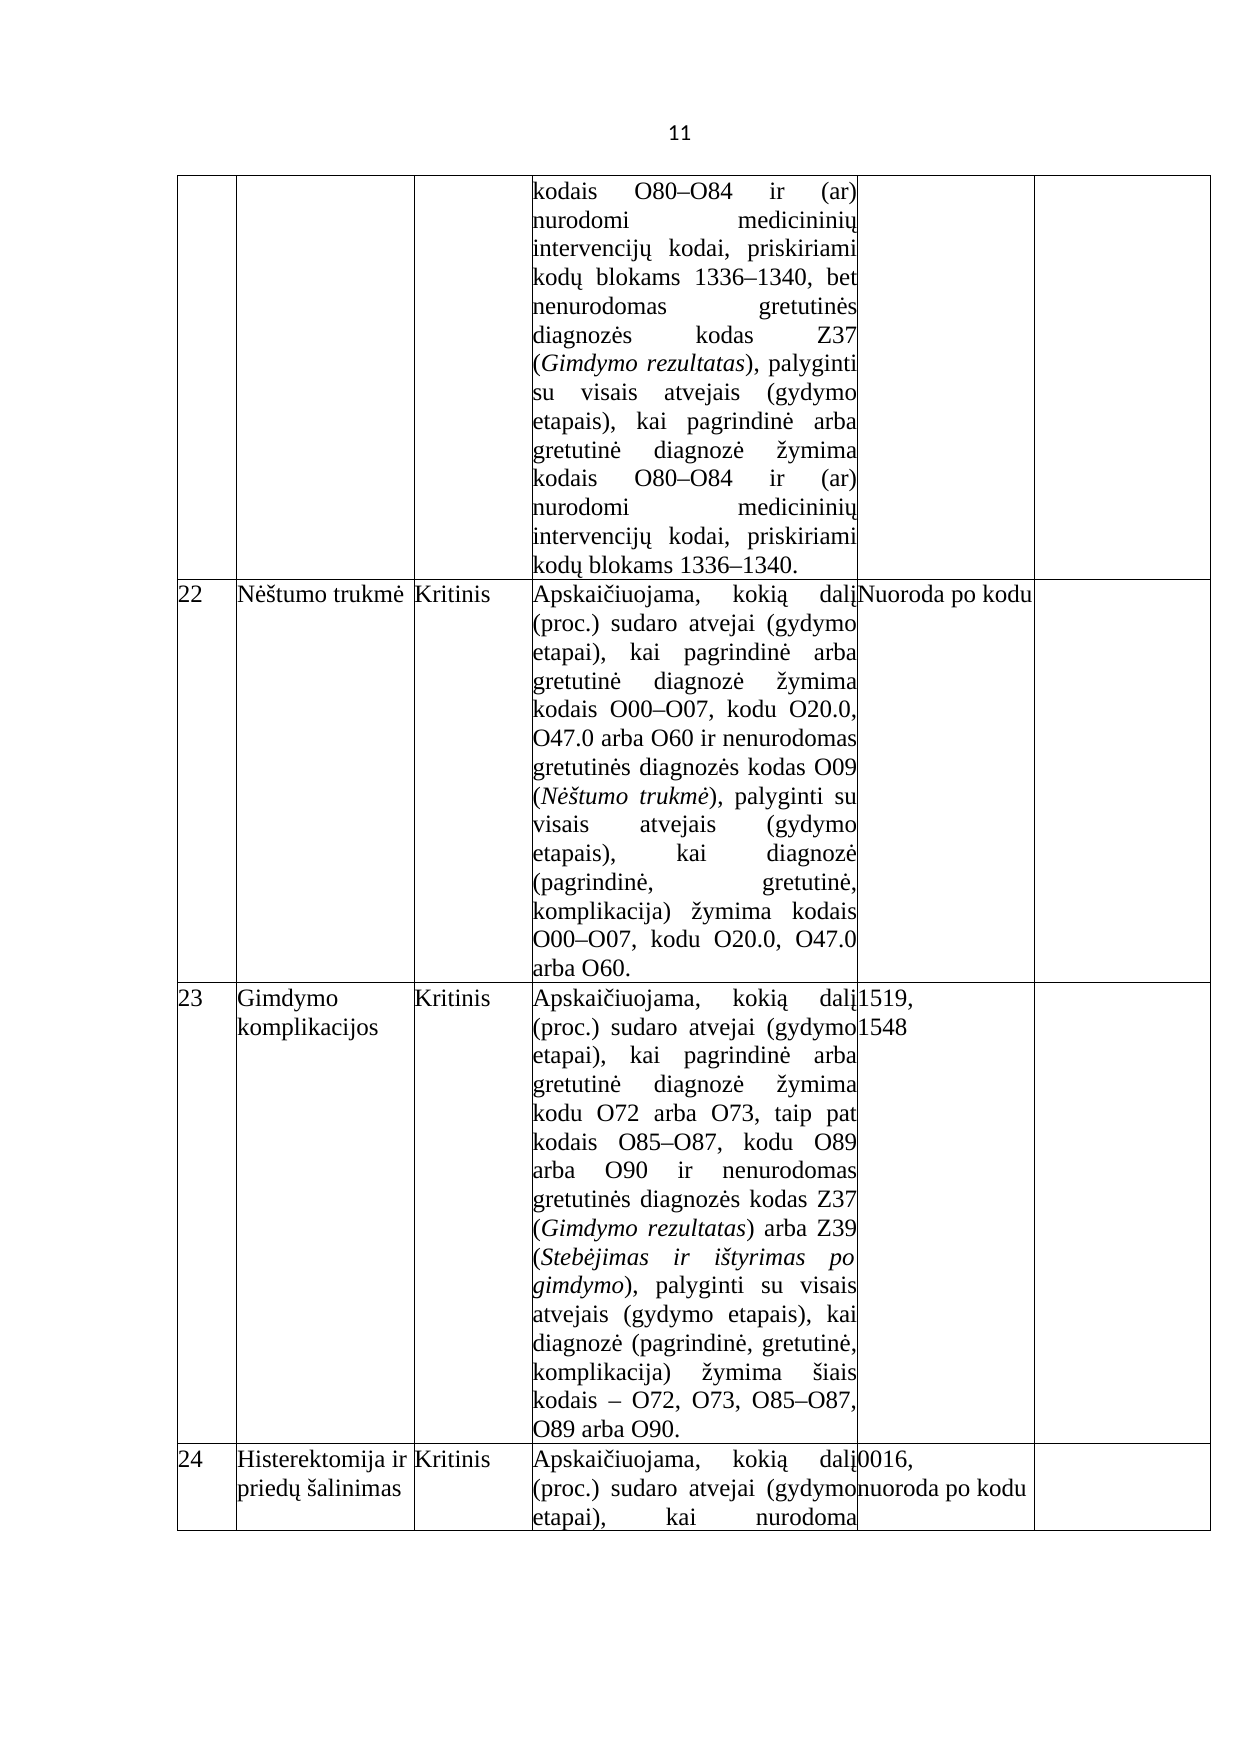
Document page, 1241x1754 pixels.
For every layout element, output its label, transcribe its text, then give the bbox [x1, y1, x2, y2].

table_cell kodais O80‒O84 ir (ar) nurodomi medicininių intervencijų kodai, priskiriami kodų blokams 1336–1340, bet nenurodomas gretutinės diagnozės kodas Z37 (Gimdymo rezultatas), palyginti su visais atvejais (gydymo etapais), kai pagrindinė arba gretutinė diagnozė žymima kodais O80‒O84 ir (ar) nurodomi medicininių intervencijų kodai, priskiriami kodų blokams 1336–1340. [533, 176, 857, 578]
table_cell Apskaičiuojama, kokią dalį (proc.) sudaro atvejai (gydymo etapai), kai pagrindinė arba gretutinė diagnozė žymima kodais O00–O07, kodu O20.0, O47.0 arba O60 ir nenurodomas gretutinės diagnozės kodas O09 (Nėštumo trukmė), palyginti su visais atvejais (gydymo etapais), kai diagnozė (pagrindinė, gretutinė, komplikacija) žymima kodais O00–O07, kodu O20.0, O47.0 arba O60. [533, 580, 857, 982]
table_cell Kritinis [415, 580, 532, 982]
table_cell 22 [178, 580, 236, 982]
table_cell Histerektomija ir priedų šalinimas [237, 1444, 414, 1530]
table_cell [1035, 1444, 1210, 1530]
table_cell [1035, 176, 1210, 578]
table_cell 0016, nuoroda po kodu [858, 1444, 1034, 1530]
table_cell 24 [178, 1444, 236, 1530]
table_cell Nėštumo trukmė [237, 580, 414, 982]
table_cell 23 [178, 983, 236, 1443]
table_cell [415, 176, 532, 578]
table_cell [1035, 983, 1210, 1443]
table_cell Apskaičiuojama, kokią dalį (proc.) sudaro atvejai (gydymo etapai), kai pagrindinė arba gretutinė diagnozė žymima kodu O72 arba O73, taip pat kodais O85‒O87, kodu O89 arba O90 ir nenurodomas gretutinės diagnozės kodas Z37 (Gimdymo rezultatas) arba Z39 (Stebėjimas ir ištyrimas po gimdymo), palyginti su visais atvejais (gydymo etapais), kai diagnozė (pagrindinė, gretutinė, komplikacija) žymima šiais kodais – O72, O73, O85‒O87, O89 arba O90. [533, 983, 857, 1443]
table_cell [178, 176, 236, 578]
table_cell Apskaičiuojama, kokią dalį (proc.) sudaro atvejai (gydymo etapai), kai nurodoma [533, 1444, 857, 1530]
table_cell [858, 176, 1034, 578]
table_cell Kritinis [415, 983, 532, 1443]
table_cell Gimdymo komplikacijos [237, 983, 414, 1443]
table_cell [237, 176, 414, 578]
table_cell 1519, 1548 [858, 983, 1034, 1443]
table_cell Kritinis [415, 1444, 532, 1530]
table_cell [1035, 580, 1210, 982]
table_cell Nuoroda po kodu [858, 580, 1034, 982]
